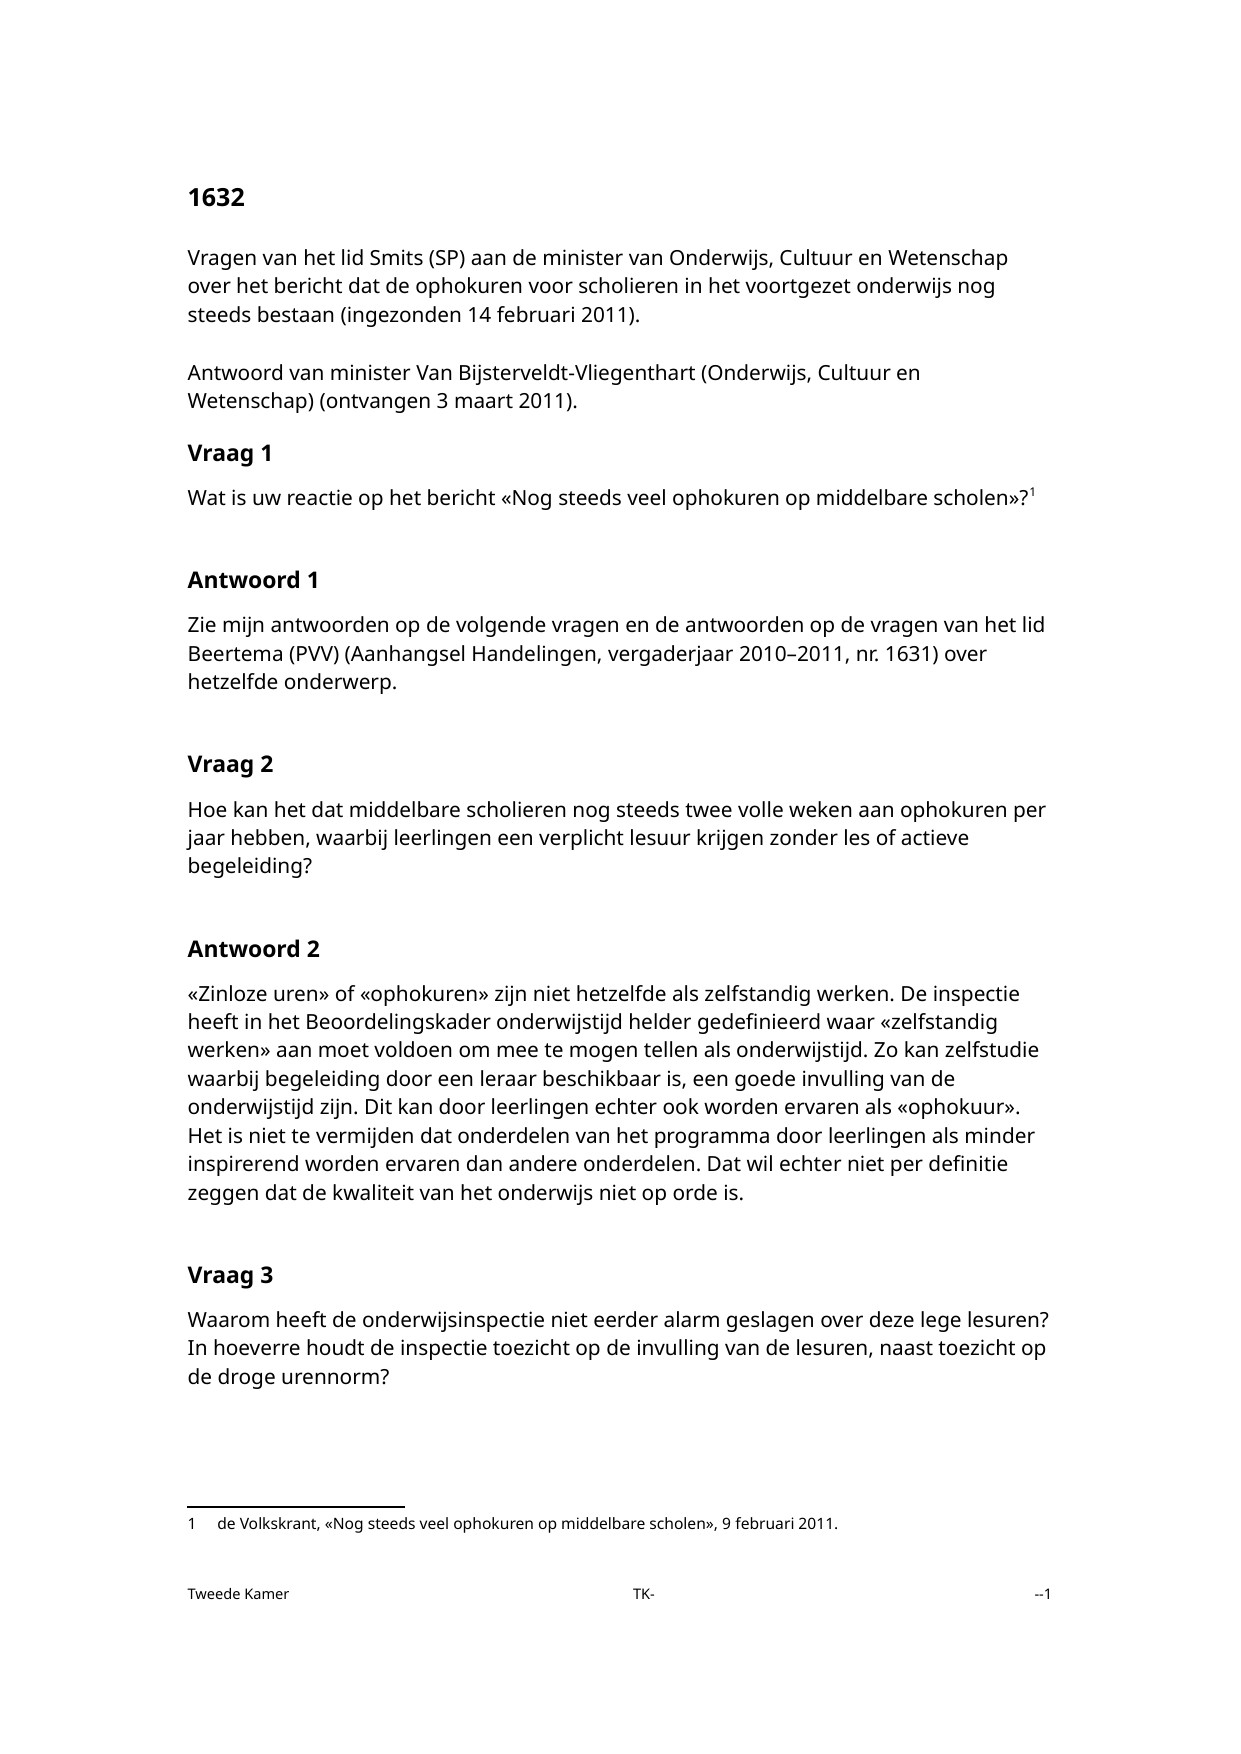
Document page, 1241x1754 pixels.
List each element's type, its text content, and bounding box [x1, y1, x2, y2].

subtitle Antwoord 2 [187, 932, 1053, 964]
text Vragen van het lid Smits (SP) aan de minister van Onderwijs, Cultuur en Wetenschap over het bericht dat de ophokuren voor scholieren in het voortgezet onderwijs nog steeds bestaan (ingezonden 14 februari 2011). [187, 243, 1053, 328]
text Hoe kan het dat middelbare scholieren nog steeds twee volle weken aan ophokuren per jaar hebben, waarbij leerlingen een verplicht lesuur krijgen zonder les of actieve begeleiding? [187, 795, 1053, 880]
text «Zinloze uren» of «ophokuren» zijn niet hetzelfde als zelfstandig werken. De inspectie heeft in het Beoordelingskader onderwijstijd helder gedefinieerd waar «zelfstandig werken» aan moet voldoen om mee te mogen tellen als onderwijstijd. Zo kan zelfstudie waarbij begeleiding door een leraar beschikbaar is, een goede invulling van de onderwijstijd zijn. Dit kan door leerlingen echter ook worden ervaren als «ophokuur». Het is niet te vermijden dat onderdelen van het programma door leerlingen als minder inspirerend worden ervaren dan andere onderdelen. Dat wil echter niet per definitie zeggen dat de kwaliteit van het onderwijs niet op orde is. [187, 979, 1053, 1206]
text de Volkskrant, «Nog steeds veel ophokuren op middelbare scholen», 9 februari 2011. [187, 1506, 1053, 1534]
subtitle Vraag 3 [187, 1259, 1053, 1290]
subtitle Antwoord 1 [187, 564, 1053, 596]
text Wat is uw reactie op het bericht «Nog steeds veel ophokuren op middelbare scholen»? [187, 483, 1053, 512]
subtitle Vraag 2 [187, 748, 1053, 780]
text Waarom heeft de onderwijsinspectie niet eerder alarm geslagen over deze lege lesuren? In hoeverre houdt de inspectie toezicht op de invulling van de lesuren, naast toezicht op de droge urennorm? [187, 1305, 1053, 1390]
text Antwoord van minister Van Bijsterveldt-Vliegenthart (Onderwijs, Cultuur en Wetenschap) (ontvangen 3 maart 2011). [187, 358, 1053, 415]
subtitle Vraag 1 [187, 437, 1053, 468]
text 1632 [187, 179, 1053, 213]
text Zie mijn antwoorden op de volgende vragen en de antwoorden op de vragen van het lid Beertema (PVV) (Aanhangsel Handelingen, vergaderjaar 2010–2011, nr. 1631) over hetzelfde onderwerp. [187, 611, 1053, 696]
